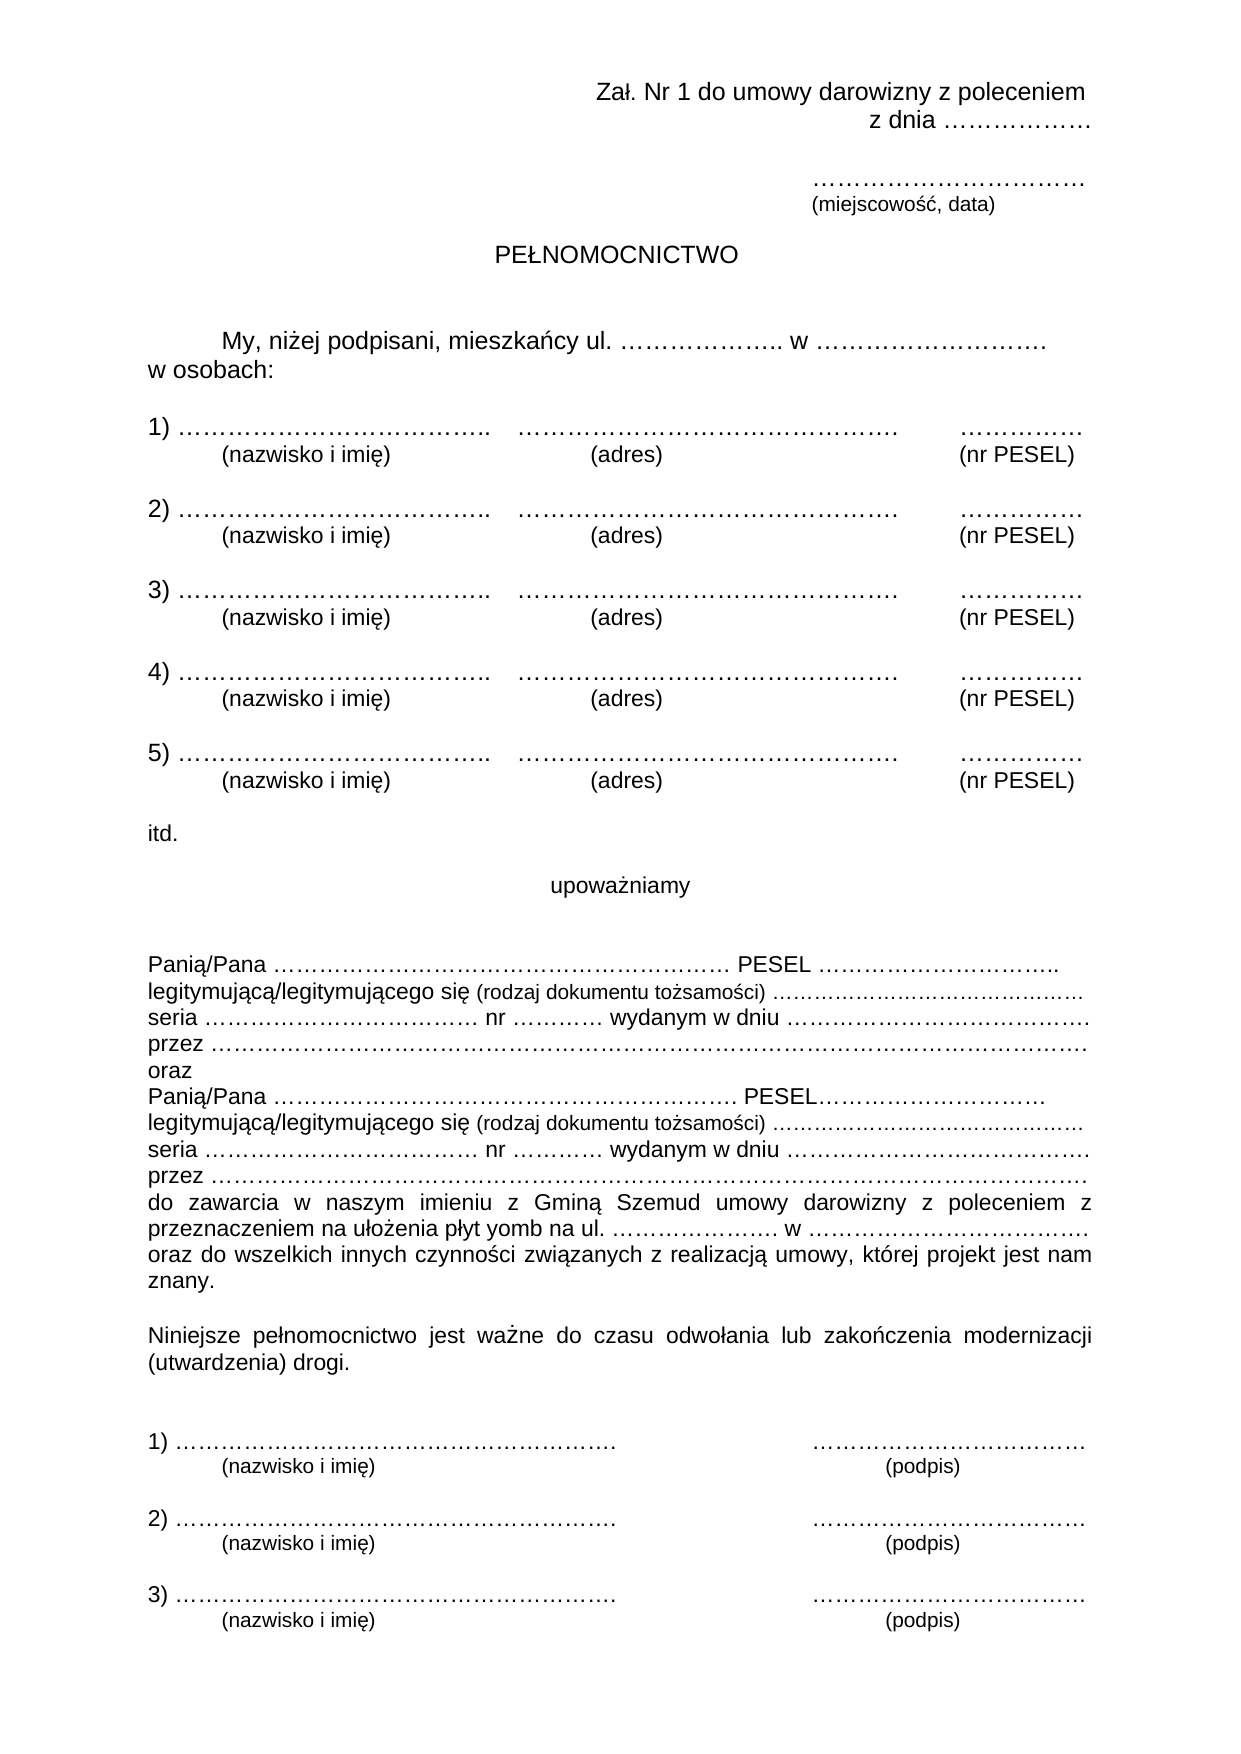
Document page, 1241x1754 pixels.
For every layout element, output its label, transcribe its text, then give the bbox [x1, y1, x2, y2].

text oraz do wszelkich innych czynności związanych z realizacją umowy, której projekt jest nam znany. [148, 1241, 1092, 1294]
text legitymującą/legitymującego się (rodzaj dokumentu tożsamości) ……………………………………… [148, 1109, 1092, 1136]
text My, niżej podpisani, mieszkańcy ul. ……………….. w ………………………. [148, 326, 1092, 355]
text 1) ……………………………….. ………………………………………. …………… [148, 412, 1092, 441]
text (nazwisko i imię) (podpis) [148, 1454, 1092, 1478]
text (nazwisko i imię) (adres) (nr PESEL) [148, 441, 1092, 467]
text 5) ……………………………….. ………………………………………. …………… [148, 738, 1092, 767]
text Panią/Pana …………………………………………………… PESEL ………………………….. [148, 951, 1092, 978]
text (nazwisko i imię) (podpis) [148, 1608, 1092, 1632]
text przez ……………………………………………………………………………………………………. [148, 1030, 1092, 1057]
text …………………………… [738, 163, 1092, 192]
text PEŁNOMOCNICTWO [148, 240, 1092, 268]
text z dnia ……………… [148, 106, 1092, 134]
text legitymującą/legitymującego się (rodzaj dokumentu tożsamości) ……………………………………… [148, 978, 1092, 1004]
text (nazwisko i imię) (podpis) [148, 1531, 1092, 1555]
text seria ……………………………… nr ………… wydanym w dniu …………………………………. [148, 1004, 1092, 1030]
text w osobach: [148, 355, 1092, 383]
text itd. [148, 819, 1092, 846]
text do zawarcia w naszym imieniu z Gminą Szemud umowy darowizny z poleceniem z przeznaczeniem na ułożenia płyt yomb na ul. …………………. w ………………………………. [148, 1188, 1092, 1241]
text seria ……………………………… nr ………… wydanym w dniu …………………………………. [148, 1136, 1092, 1162]
text (nazwisko i imię) (adres) (nr PESEL) [148, 604, 1092, 630]
text 3) ……………………………….. ………………………………………. …………… [148, 575, 1092, 604]
text przez ……………………………………………………………………………………………………. [148, 1162, 1092, 1188]
text 2) ……………………………….. ………………………………………. …………… [148, 494, 1092, 522]
text Niniejsze pełnomocnictwo jest ważne do czasu odwołania lub zakończenia modernizacji (utwardzenia) drogi. [148, 1320, 1092, 1375]
text Zał. Nr 1 do umowy darowizny z poleceniem [148, 77, 1092, 106]
text (nazwisko i imię) (adres) (nr PESEL) [148, 685, 1092, 712]
text 1) …………………………………………………. ……………………………… [148, 1428, 1092, 1454]
text 2) …………………………………………………. ……………………………… [148, 1505, 1092, 1531]
text oraz [148, 1057, 1092, 1083]
text upoważniamy [148, 872, 1092, 898]
text (nazwisko i imię) (adres) (nr PESEL) [148, 767, 1092, 793]
text (nazwisko i imię) (adres) (nr PESEL) [148, 522, 1092, 549]
text Panią/Pana ……………………………………………………. PESEL………………………… [148, 1083, 1092, 1109]
text (miejscowość, data) [148, 192, 1092, 216]
text 3) …………………………………………………. ……………………………… [148, 1581, 1092, 1608]
text 4) ……………………………….. ………………………………………. …………… [148, 657, 1092, 685]
